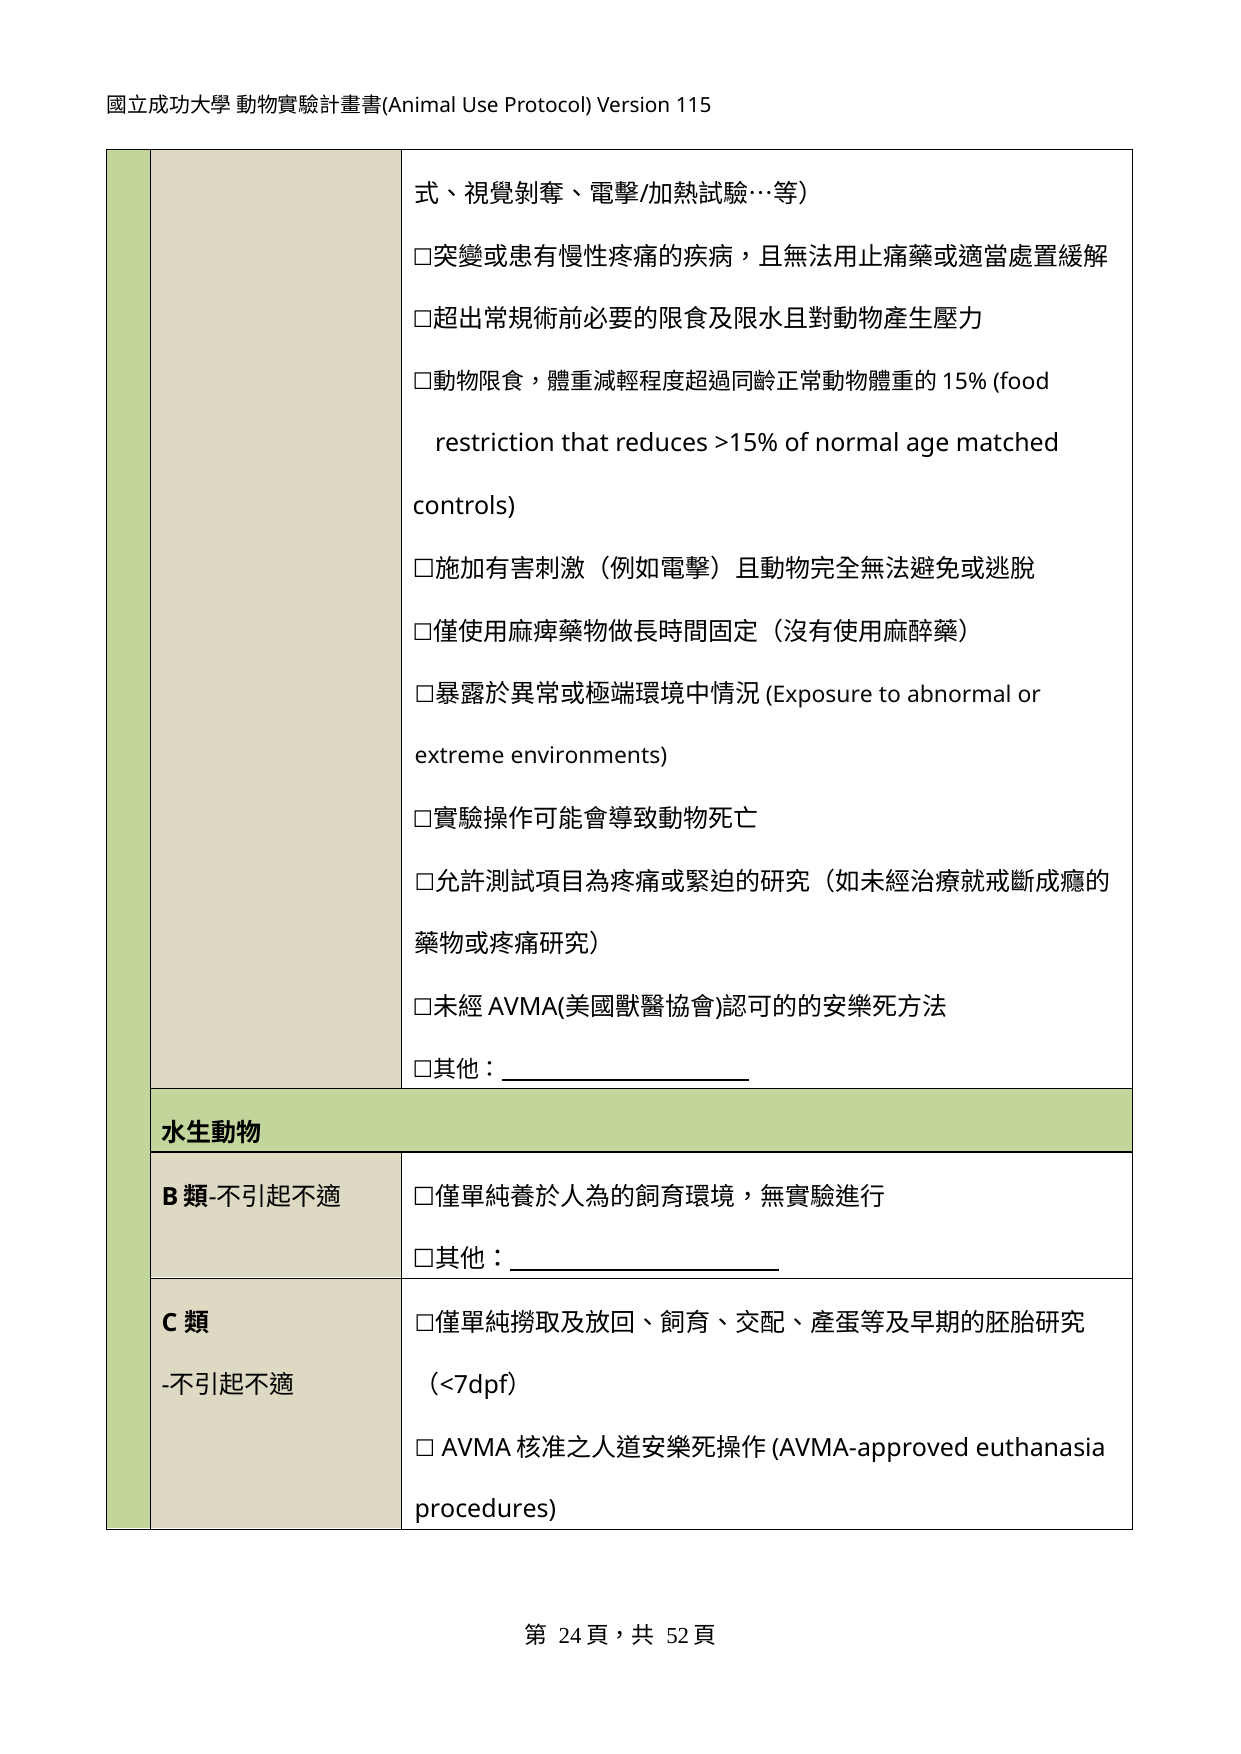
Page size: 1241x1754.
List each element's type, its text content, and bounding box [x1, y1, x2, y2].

table_cell ☐僅單純撈取及放回、飼育、交配、產蛋等及早期的胚胎研究（<7dpf） ☐ AVMA核准之人道安樂死操作 (AVMA-approved euthanasia procedures) [402, 1279, 1132, 1528]
table_cell B類-不引起不適 [151, 1153, 401, 1277]
table_cell 水生動物 [151, 1089, 1132, 1151]
table_header [107, 150, 150, 1528]
table_cell 式、視覺剝奪、電擊/加熱試驗…等） ☐突變或患有慢性疼痛的疾病，且無法用止痛藥或適當處置緩解 ☐超出常規術前必要的限食及限水且對動物產生壓力 ☐動物限食，體重減輕程度超過同齡正常動物體重的15% (food restriction that reduces >15% of normal age matched controls) ☐施加有害刺激（例如電擊）且動物完全無法避免或逃脫 ☐僅使用麻痺藥物做長時間固定（沒有使用麻醉藥） ☐暴露於異常或極端環境中情況 (Exposure to abnormal or extreme environments) ☐實驗操作可能會導致動物死亡 ☐允許測試項目為疼痛或緊迫的研究（如未經治療就戒斷成癮的藥物或疼痛研究） ☐未經AVMA(美國獸醫協會)認可的的安樂死方法 ☐其他： [402, 150, 1132, 1088]
table_cell [151, 150, 401, 1088]
table_cell C 類 -不引起不適 [151, 1279, 401, 1528]
table_cell ☐僅單純養於人為的飼育環境，無實驗進行 ☐其他： [402, 1153, 1132, 1277]
